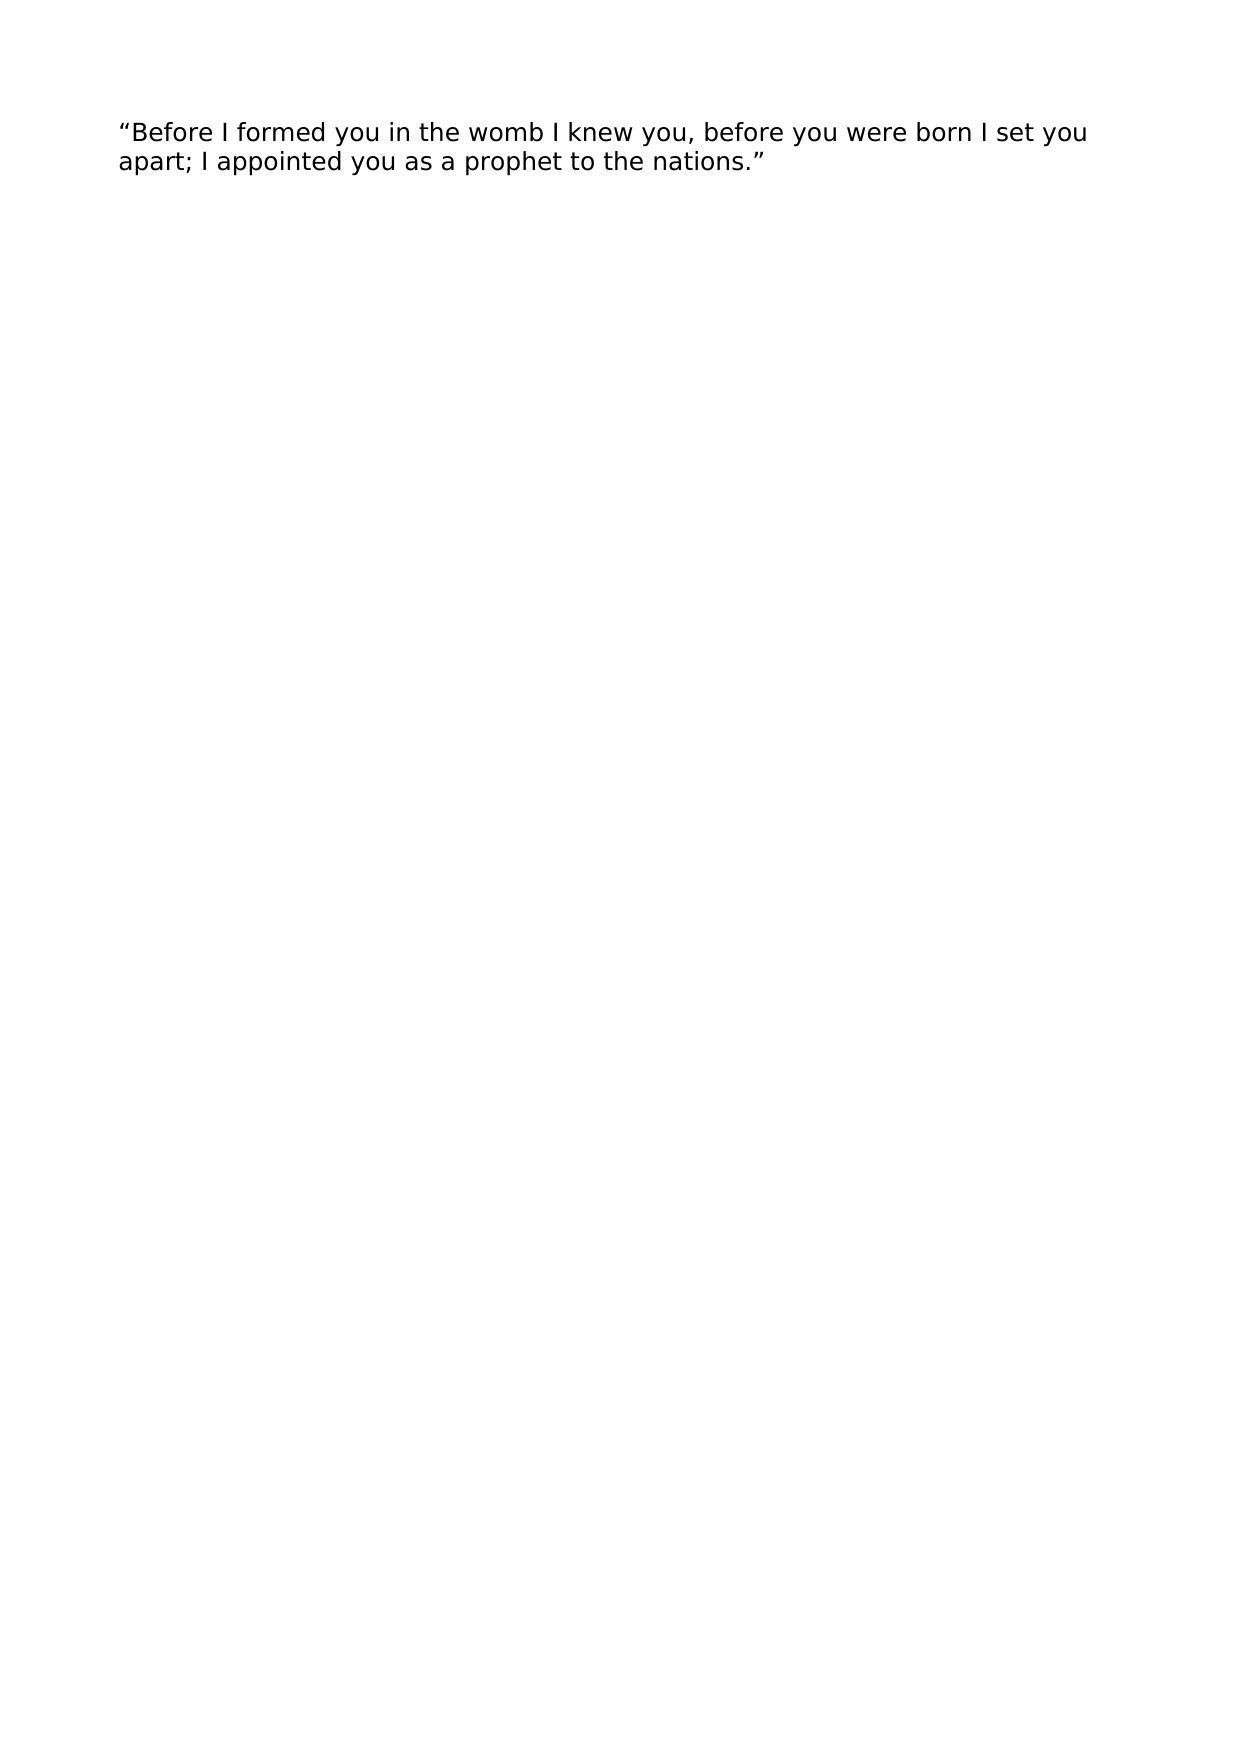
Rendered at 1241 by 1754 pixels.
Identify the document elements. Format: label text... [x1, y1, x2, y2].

text “Before I formed you in the womb I knew you, before you were born I set you apart; I appointed you as a prophet to the nations.” [118, 118, 1122, 176]
